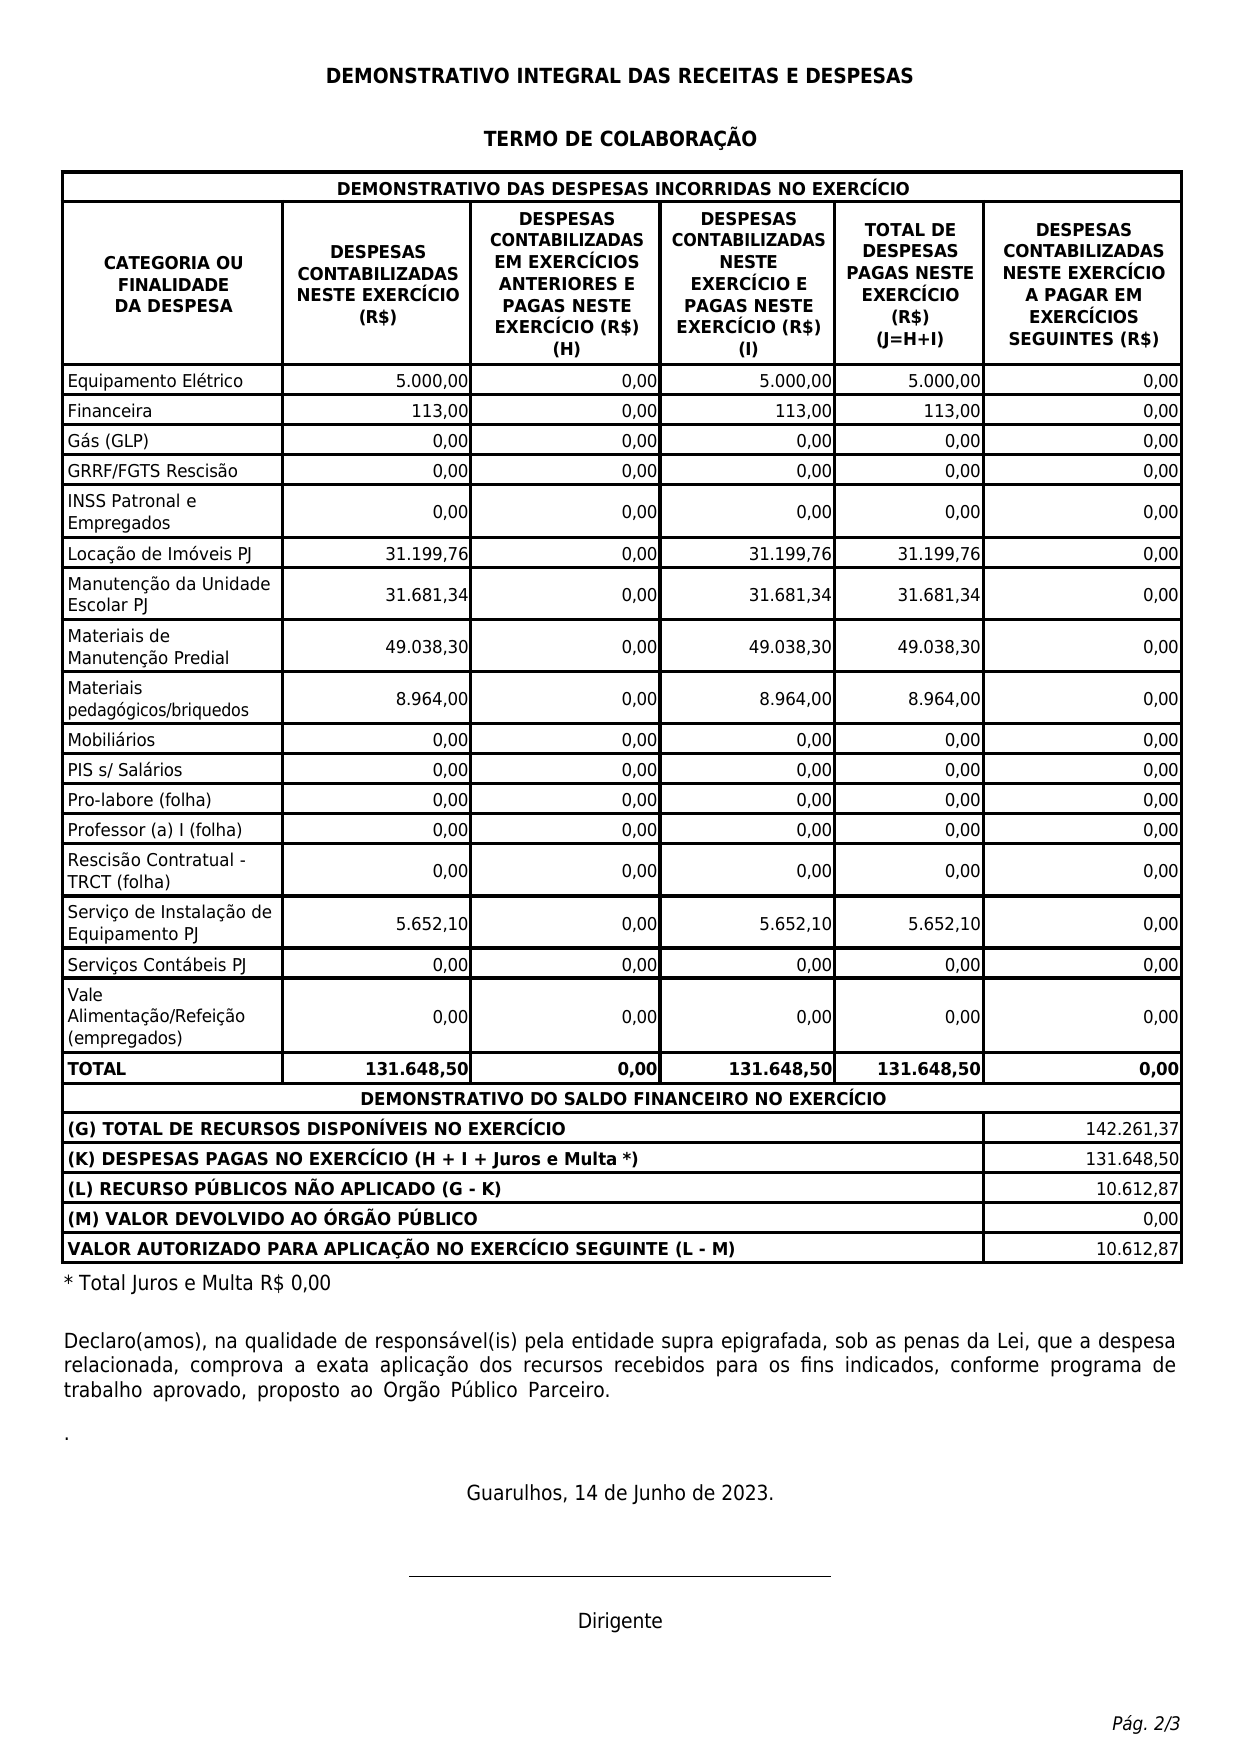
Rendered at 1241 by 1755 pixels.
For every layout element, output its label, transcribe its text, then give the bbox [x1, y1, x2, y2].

table_cell Mobiliários [64, 725, 281, 752]
table_cell 0,00 [284, 456, 469, 483]
table_cell 5.652,10 [836, 898, 982, 946]
table_cell 0,00 [284, 725, 469, 752]
table_cell 0,00 [472, 486, 658, 536]
table_cell 8.964,00 [836, 673, 982, 722]
table_cell Materiais pedagógicos/briquedos [64, 673, 281, 722]
table_cell 0,00 [284, 426, 469, 453]
table_cell 0,00 [985, 621, 1180, 670]
table_cell 0,00 [985, 980, 1180, 1051]
text Declaro(amos), na qualidade de responsável(is) pela entidade supra epigrafada, sob as penas da Lei, que a despesa relacionada, comprova a exata aplicação dos recursos recebidos para os ﬁns indicados, conforme programa de trabalho aprovado, proposto ao Orgão Público Parceiro. [64, 1329, 1177, 1402]
table_cell 0,00 [836, 815, 982, 842]
table_cell 0,00 [662, 725, 833, 752]
table_cell VALOR AUTORIZADO PARA APLICAÇÃO NO EXERCÍCIO SEGUINTE (L - M) [64, 1234, 982, 1261]
table_cell 49.038,30 [284, 621, 469, 670]
table_cell 5.652,10 [284, 898, 469, 946]
table_cell 113,00 [662, 396, 833, 423]
table_cell GRRF/FGTS Rescisão [64, 456, 281, 483]
table_cell Manutenção da Unidade Escolar PJ [64, 569, 281, 618]
table_cell 0,00 [836, 845, 982, 894]
table_cell 0,00 [472, 396, 658, 423]
table_cell 0,00 [836, 785, 982, 812]
table_cell 10.612,87 [985, 1234, 1180, 1261]
table_cell 0,00 [472, 845, 658, 894]
table_cell 0,00 [985, 396, 1180, 423]
table_cell 131.648,50 [284, 1054, 469, 1082]
table_cell 0,00 [662, 755, 833, 782]
table_cell 0,00 [985, 673, 1180, 722]
table_cell 0,00 [836, 456, 982, 483]
table_cell 0,00 [472, 539, 658, 566]
table_cell 0,00 [472, 621, 658, 670]
table_cell 131.648,50 [662, 1054, 833, 1082]
table_cell 0,00 [472, 725, 658, 752]
table_cell Professor (a) I (folha) [64, 815, 281, 842]
table_cell 0,00 [985, 426, 1180, 453]
table_cell 0,00 [284, 755, 469, 782]
table_cell 10.612,87 [985, 1174, 1180, 1201]
table_cell 0,00 [662, 785, 833, 812]
table_cell Gás (GLP) [64, 426, 281, 453]
table_cell Vale Alimentação/Refeição (empregados) [64, 980, 281, 1051]
table_cell 0,00 [836, 725, 982, 752]
table_cell DESPESAS CONTABILIZADAS EM EXERCÍCIOS ANTERIORES E PAGAS NESTE EXERCÍCIO (R$) (H) [472, 203, 658, 363]
subtitle TERMO DE COLABORAÇÃO [48, 127, 1193, 151]
table_cell 0,00 [985, 950, 1180, 976]
table_cell 0,00 [284, 785, 469, 812]
table_cell 0,00 [985, 815, 1180, 842]
table_cell 0,00 [985, 755, 1180, 782]
table_cell 31.199,76 [662, 539, 833, 566]
table_cell Locação de Imóveis PJ [64, 539, 281, 566]
table_cell 0,00 [284, 815, 469, 842]
table_cell (L) RECURSO PÚBLICOS NÃO APLICADO (G - K) [64, 1174, 982, 1201]
table_cell 31.681,34 [662, 569, 833, 618]
table_cell 0,00 [472, 980, 658, 1051]
table_cell 31.199,76 [836, 539, 982, 566]
table_cell 5.000,00 [836, 366, 982, 393]
text Dirigente [48, 1609, 1193, 1633]
table_cell 8.964,00 [662, 673, 833, 722]
table_cell 0,00 [472, 673, 658, 722]
table_cell 0,00 [662, 456, 833, 483]
table_cell 0,00 [985, 539, 1180, 566]
table_cell Pro-labore (folha) [64, 785, 281, 812]
table_cell Serviço de Instalação de Equipamento PJ [64, 898, 281, 946]
table_cell 0,00 [985, 569, 1180, 618]
table_cell 0,00 [985, 845, 1180, 894]
table_cell 113,00 [284, 396, 469, 423]
table_cell 0,00 [472, 950, 658, 976]
text * Total Juros e Multa R$ 0,00 [64, 1271, 1193, 1295]
table_cell 0,00 [472, 569, 658, 618]
table_cell 0,00 [284, 845, 469, 894]
table_cell 31.199,76 [284, 539, 469, 566]
table_cell 5.652,10 [662, 898, 833, 946]
table_cell 0,00 [662, 950, 833, 976]
table_cell Serviços Contábeis PJ [64, 950, 281, 976]
table_cell 0,00 [472, 456, 658, 483]
table_cell 0,00 [985, 456, 1180, 483]
table_cell 0,00 [662, 845, 833, 894]
table_cell 0,00 [836, 755, 982, 782]
table_cell 0,00 [985, 1204, 1180, 1231]
table_cell (G) TOTAL DE RECURSOS DISPONÍVEIS NO EXERCÍCIO [64, 1114, 982, 1141]
table_cell 0,00 [472, 1054, 658, 1082]
table_cell 49.038,30 [662, 621, 833, 670]
table_cell 0,00 [985, 486, 1180, 536]
table_cell 0,00 [472, 426, 658, 453]
table_cell PIS s/ Salários [64, 755, 281, 782]
table_cell 0,00 [662, 426, 833, 453]
table_cell 8.964,00 [284, 673, 469, 722]
table_cell 0,00 [662, 815, 833, 842]
table_cell 31.681,34 [284, 569, 469, 618]
table_cell (M) VALOR DEVOLVIDO AO ÓRGÃO PÚBLICO [64, 1204, 982, 1231]
table_cell 5.000,00 [284, 366, 469, 393]
table_cell 0,00 [836, 980, 982, 1051]
table_cell 142.261,37 [985, 1114, 1180, 1141]
table_cell Rescisão Contratual - TRCT (folha) [64, 845, 281, 894]
table_cell 0,00 [472, 755, 658, 782]
table_cell 0,00 [985, 366, 1180, 393]
table_cell Equipamento Elétrico [64, 366, 281, 393]
text Guarulhos, 14 de Junho de 2023. [48, 1481, 1193, 1505]
table_cell 0,00 [662, 980, 833, 1051]
table_cell Materiais de Manutenção Predial [64, 621, 281, 670]
table_cell 0,00 [284, 486, 469, 536]
table_cell 113,00 [836, 396, 982, 423]
table_cell 131.648,50 [836, 1054, 982, 1082]
table_cell 0,00 [836, 950, 982, 976]
table_header DEMONSTRATIVO DAS DESPESAS INCORRIDAS NO EXERCÍCIO [64, 174, 1180, 200]
table_cell 0,00 [662, 486, 833, 536]
table_cell 5.000,00 [662, 366, 833, 393]
table_cell 49.038,30 [836, 621, 982, 670]
table_cell 0,00 [472, 898, 658, 946]
table_cell 0,00 [836, 486, 982, 536]
table_cell 0,00 [985, 1054, 1180, 1082]
table_cell 31.681,34 [836, 569, 982, 618]
table_cell 0,00 [985, 898, 1180, 946]
table_cell Financeira [64, 396, 281, 423]
text . [64, 1421, 1193, 1446]
table_cell 0,00 [472, 785, 658, 812]
table_cell 0,00 [284, 950, 469, 976]
table_cell DESPESAS CONTABILIZADAS NESTE EXERCÍCIO E PAGAS NESTE EXERCÍCIO (R$) (I) [662, 203, 833, 363]
table_cell 0,00 [985, 785, 1180, 812]
table_cell TOTAL DE DESPESAS PAGAS NESTE EXERCÍCIO (R$) (J=H+I) [836, 203, 982, 363]
table_cell INSS Patronal e Empregados [64, 486, 281, 536]
table_cell DEMONSTRATIVO DO SALDO FINANCEIRO NO EXERCÍCIO [64, 1085, 1180, 1111]
table_cell 0,00 [985, 725, 1180, 752]
table_cell 0,00 [472, 366, 658, 393]
table_cell 0,00 [836, 426, 982, 453]
table_cell CATEGORIA OU FINALIDADE DA DESPESA [64, 203, 281, 363]
table_cell DESPESAS CONTABILIZADAS NESTE EXERCÍCIO (R$) [284, 203, 469, 363]
table_cell TOTAL [64, 1054, 281, 1082]
table_cell 0,00 [284, 980, 469, 1051]
table_cell DESPESAS CONTABILIZADAS NESTE EXERCÍCIO A PAGAR EM EXERCÍCIOS SEGUINTES (R$) [985, 203, 1180, 363]
table_cell (K) DESPESAS PAGAS NO EXERCÍCIO (H + I + Juros e Multa *) [64, 1144, 982, 1171]
table_cell 0,00 [472, 815, 658, 842]
table_cell 131.648,50 [985, 1144, 1180, 1171]
